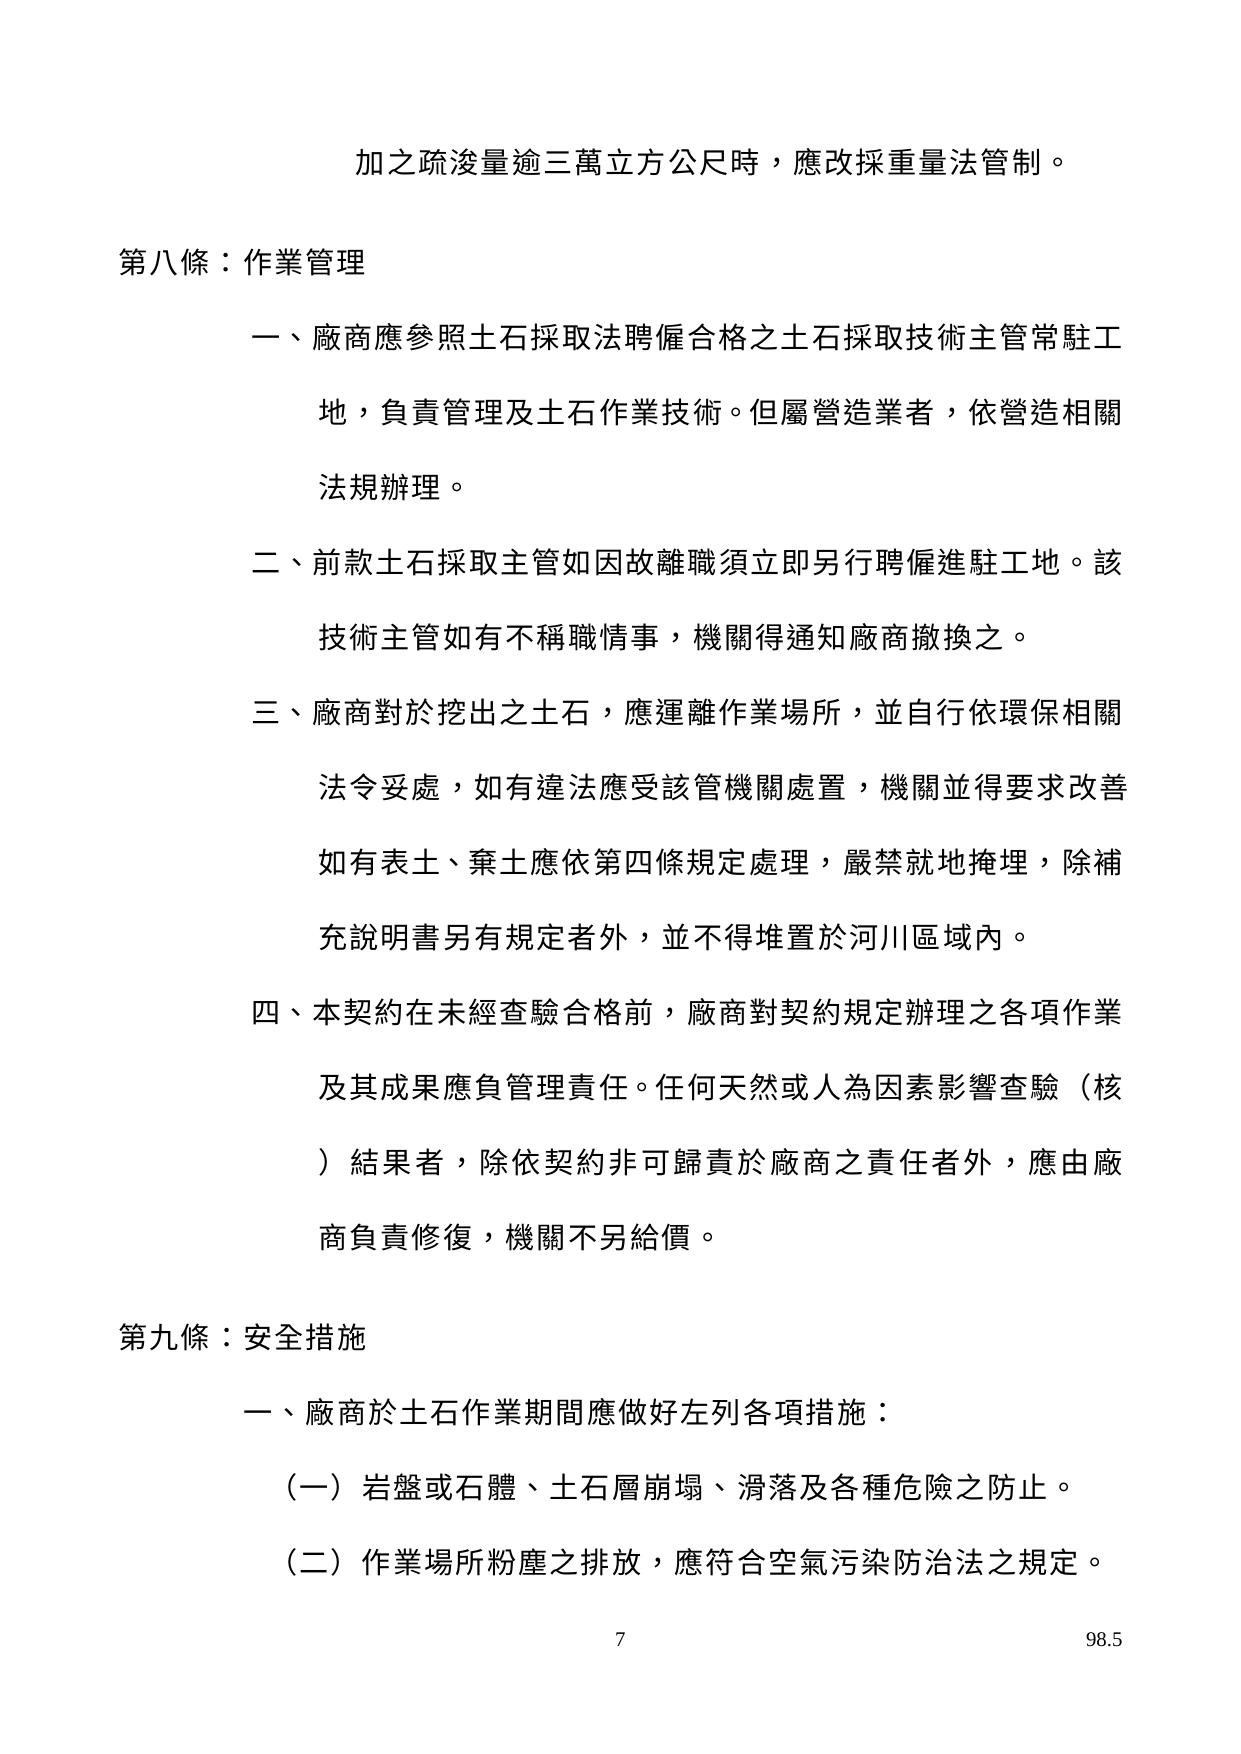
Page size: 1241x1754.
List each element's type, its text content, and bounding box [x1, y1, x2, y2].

list 加之疏浚量逾三萬立方公尺時，應改採重量法管制。 [256, 123, 1122, 198]
text 三、廠商對於挖出之土石，應運離作業場所，並自行依環保相關法令妥處，如有違法應受該管機關處置，機關並得要求改善。如有表土、棄土應依第四條規定處理，嚴禁就地掩埋，除補充說明書另有規定者外，並不得堆置於河川區域內。 [251, 673, 1122, 973]
text 四、本契約在未經查驗合格前，廠商對契約規定辦理之各項作業及其成果應負管理責任。任何天然或人為因素影響查驗（核）結果者，除依契約非可歸責於廠商之責任者外，應由廠商負責修復，機關不另給價。 [251, 973, 1122, 1273]
text 一、廠商於土石作業期間應做好左列各項措施： [243, 1373, 1122, 1448]
text 一、廠商應參照土石採取法聘僱合格之土石採取技術主管常駐工地，負責管理及土石作業技術。但屬營造業者，依營造相關法規辦理。 [251, 298, 1122, 523]
text （二）作業場所粉塵之排放，應符合空氣污染防治法之規定。 [268, 1523, 1122, 1598]
text 二、前款土石採取主管如因故離職須立即另行聘僱進駐工地。該技術主管如有不稱職情事，機關得通知廠商撤換之。 [251, 523, 1122, 673]
text 第九條：安全措施 [118, 1298, 1122, 1373]
text （一）岩盤或石體、土石層崩塌、滑落及各種危險之防止。 [268, 1448, 1122, 1523]
text 第八條：作業管理 [118, 223, 1122, 298]
